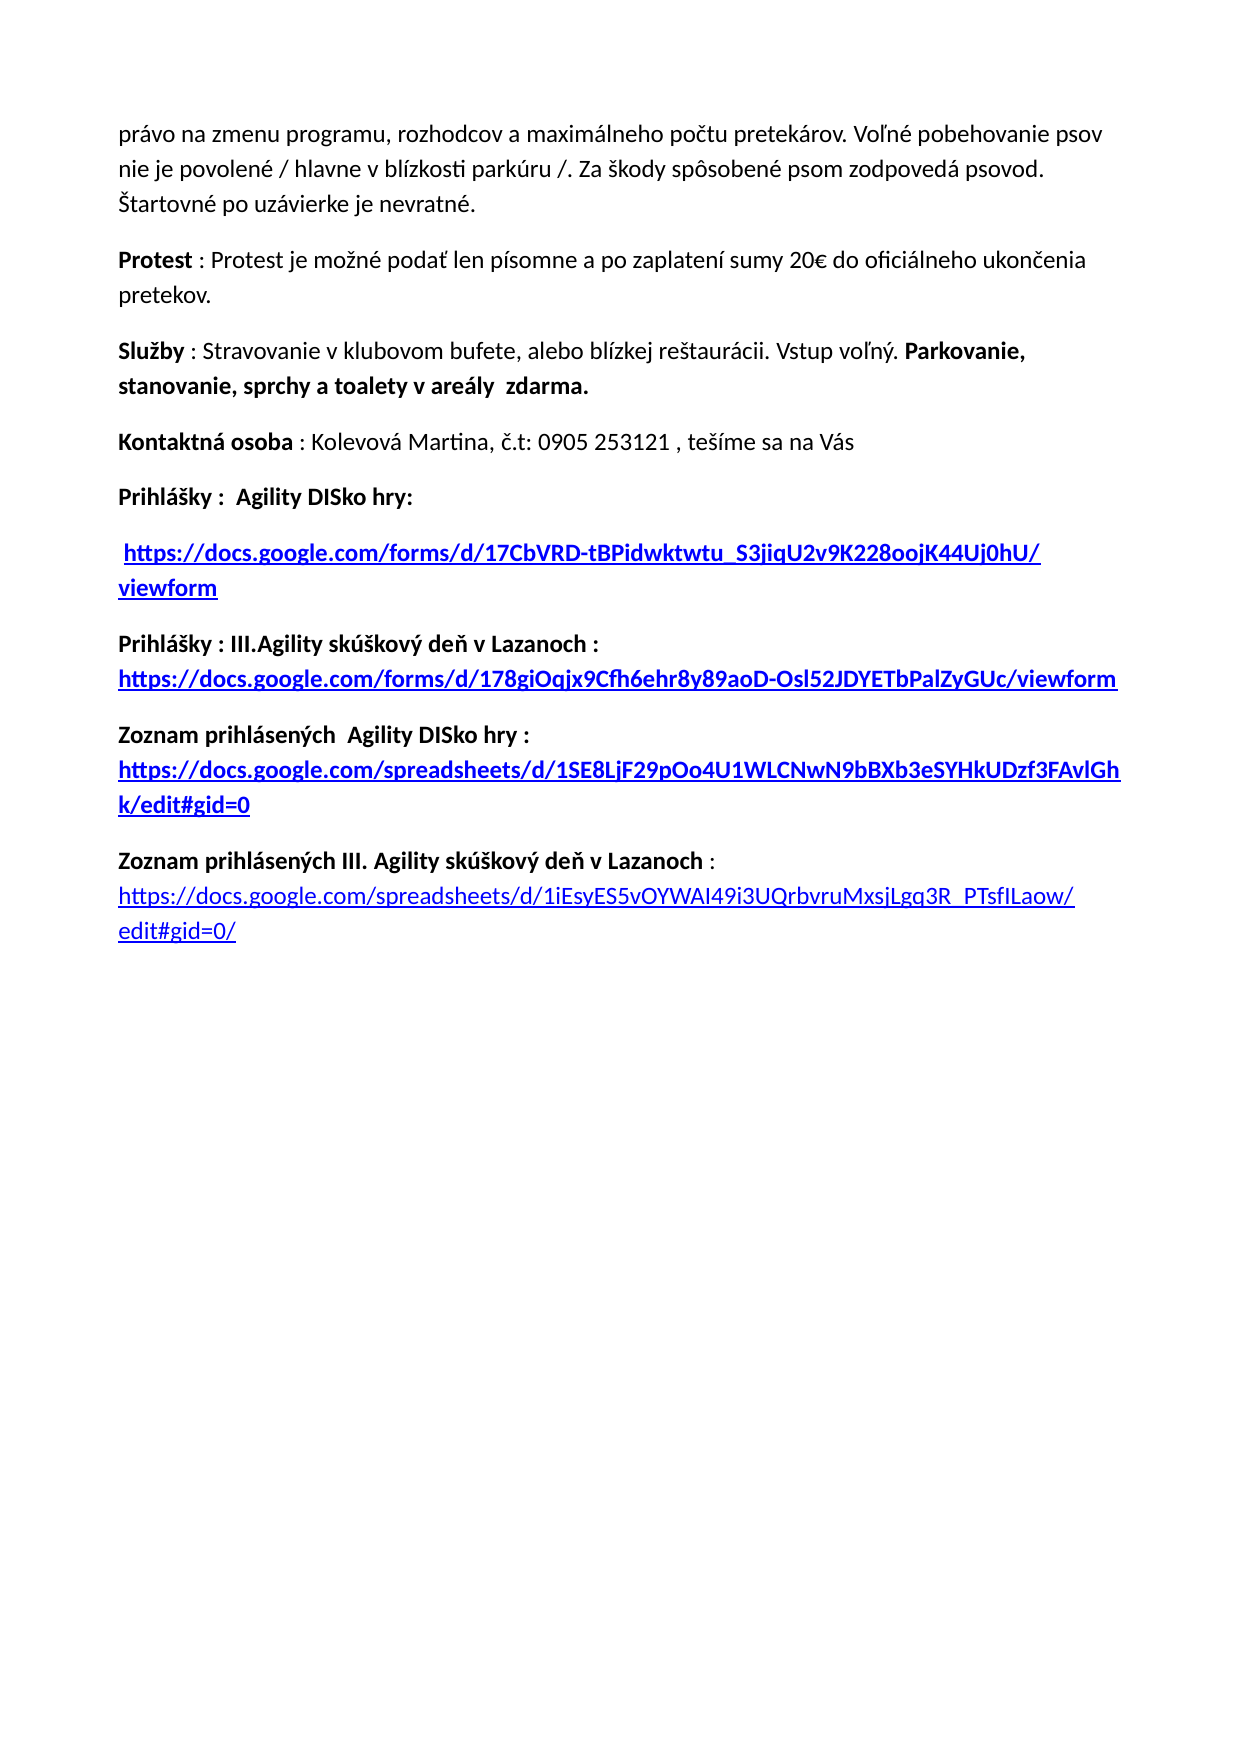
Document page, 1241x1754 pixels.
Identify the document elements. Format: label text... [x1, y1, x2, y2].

text Zoznam prihlásených Agility DISko hry : https://docs.google.com/spreadsheets/d/1SE8LjF29pOo4U1WLCNwN9bBXb3eSYHkUDzf3FAvlGhk/edit#gid=0 [118, 719, 1122, 819]
text Kontaktná osoba : Kolevová Martina, č.t: 0905 253121 , tešíme sa na Vás [118, 426, 1122, 456]
text Zoznam prihlásených III. Agility skúškový deň v Lazanoch : https://docs.google.com/spreadsheets/d/1iEsyES5vOYWAI49i3UQrbvruMxsjLgq3R_PTsfILaow/edit#gid=0/ [118, 845, 1122, 945]
text Prihlášky : Agility DISko hry: [118, 481, 1122, 512]
text Protest : Protest je možné podať len písomne a po zaplatení sumy 20€ do oficiálneho ukončenia pretekov. [118, 244, 1122, 309]
text právo na zmenu programu, rozhodcov a maximálneho počtu pretekárov. Voľné pobehovanie psov nie je povolené / hlavne v blízkosti parkúru /. Za škody spôsobené psom zodpovedá psovod. Štartovné po uzávierke je nevratné. [118, 118, 1122, 219]
text Služby : Stravovanie v klubovom bufete, alebo blízkej reštaurácii. Vstup voľný. Parkovanie, stanovanie, sprchy a toalety v areály zdarma. [118, 335, 1122, 400]
text Prihlášky : III.Agility skúškový deň v Lazanoch : https://docs.google.com/forms/d/178giOqjx9Cfh6ehr8y89aoD-Osl52JDYETbPalZyGUc/viewform [118, 628, 1122, 694]
text https://docs.google.com/forms/d/17CbVRD-tBPidwktwtu_S3jiqU2v9K228oojK44Uj0hU/viewform [118, 537, 1122, 603]
